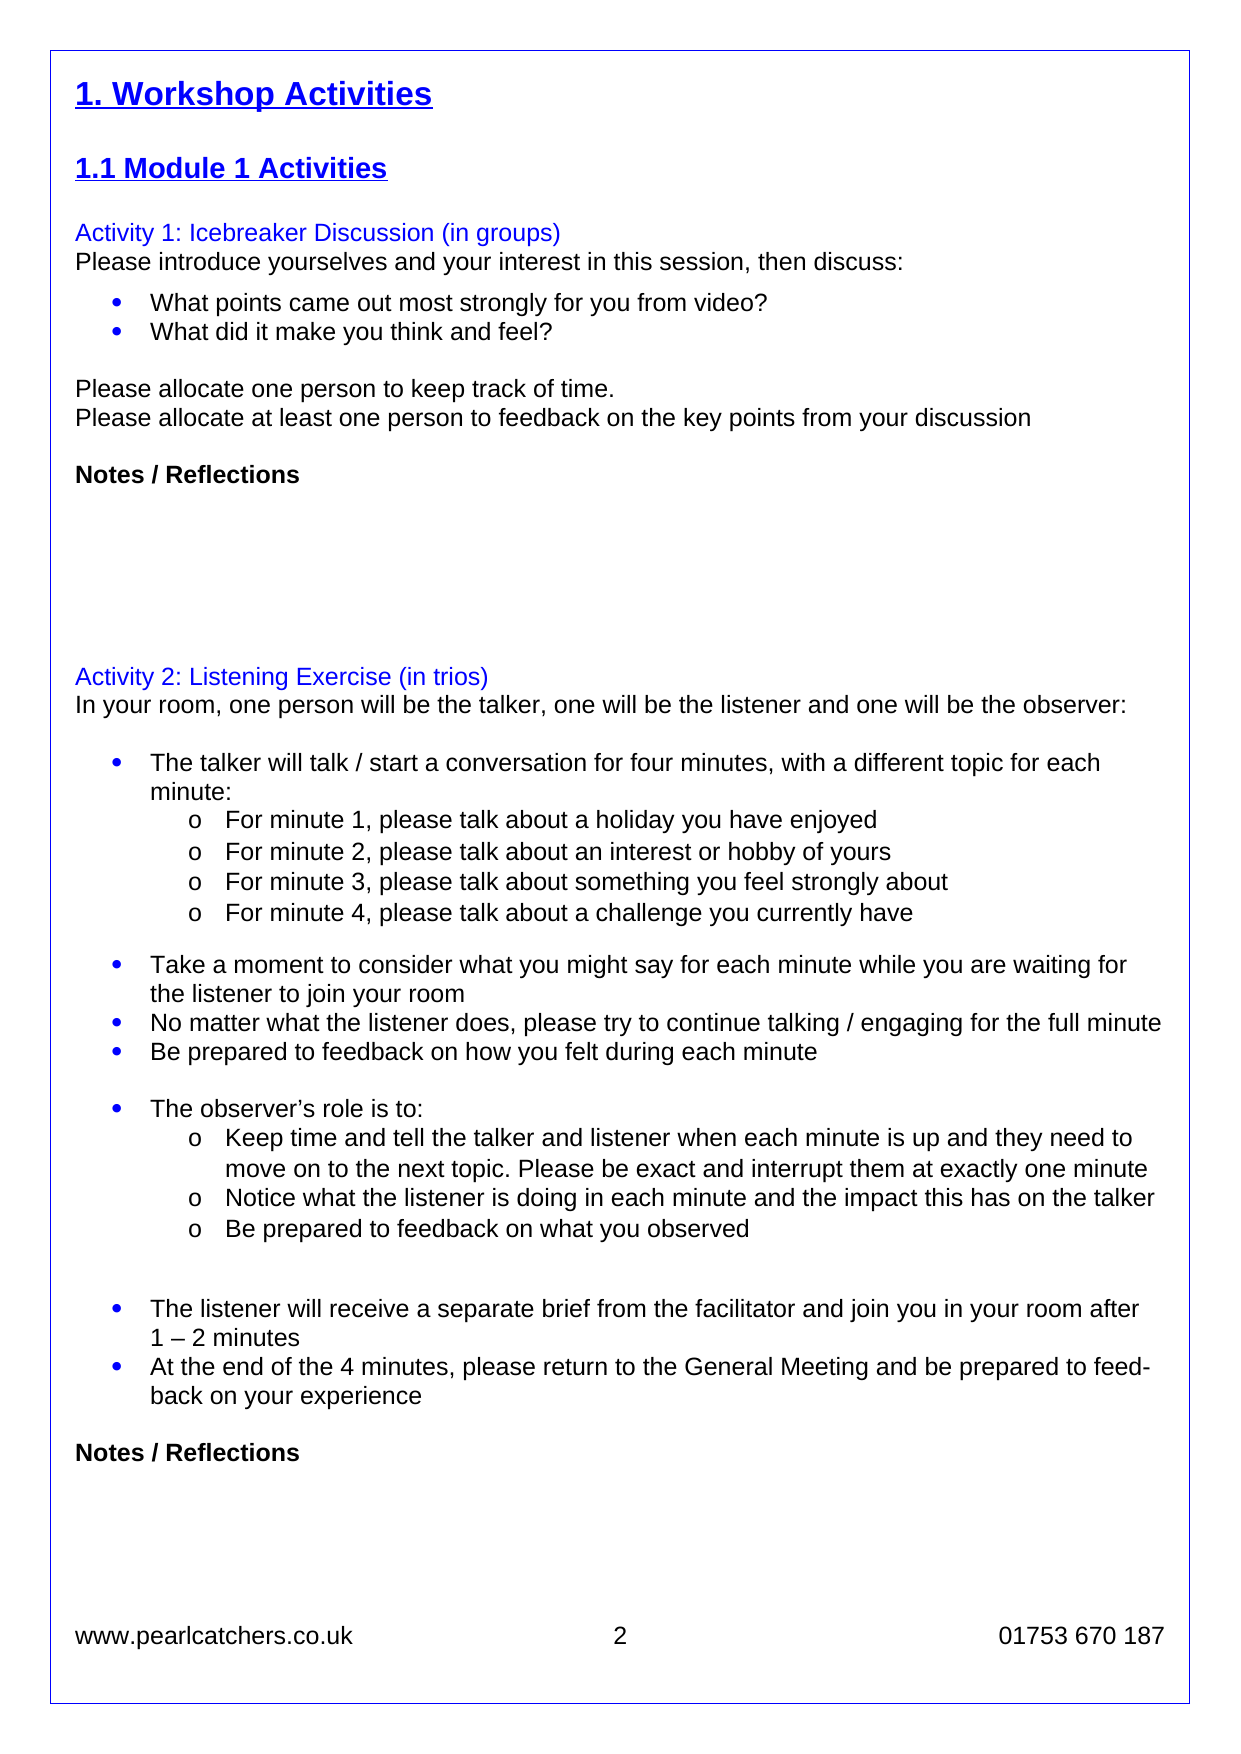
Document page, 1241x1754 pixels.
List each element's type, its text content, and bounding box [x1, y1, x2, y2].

list What points came out most strongly for you from video? [112, 288, 1165, 317]
list For minute 1, please talk about a holiday you have enjoyed [187, 806, 1165, 836]
text Please allocate at least one person to feedback on the key points from your discussion [75, 403, 1165, 432]
list The listener will receive a separate brief from the facilitator and join you in your room after 1 – 2 minutes [112, 1294, 1165, 1352]
list For minute 3, please talk about something you feel strongly about [187, 867, 1165, 898]
list What did it make you think and feel? [112, 317, 1165, 345]
list No matter what the listener does, please try to continue talking / engaging for the full minute [112, 1008, 1165, 1037]
list Be prepared to feedback on what you observed [187, 1214, 1165, 1244]
text Please allocate one person to keep track of time. [75, 374, 1165, 403]
text Notes / Reflections [75, 460, 1165, 489]
list The talker will talk / start a conversation for four minutes, with a different topic for each minute: [112, 748, 1165, 806]
list For minute 2, please talk about an interest or hobby of yours [187, 836, 1165, 867]
text Please introduce yourselves and your interest in this session, then discuss: [75, 246, 1165, 275]
list Notice what the listener is doing in each minute and the impact this has on the talker [187, 1183, 1165, 1214]
text Notes / Reflections [75, 1438, 1165, 1467]
text In your room, one person will be the talker, one will be the listener and one will be the observer: [75, 690, 1165, 719]
list At the end of the 4 minutes, please return to the General Meeting and be prepared to feed- back on your experience [112, 1352, 1165, 1409]
list The observer’s role is to: [112, 1094, 1165, 1123]
subtitle 1. Workshop Activities [75, 74, 1165, 112]
subtitle 1.1 Module 1 Activities [75, 151, 1165, 184]
list Keep time and tell the talker and listener when each minute is up and they need to move on to the next topic. Please be exact and interrupt them at exactly one minute [187, 1123, 1165, 1183]
list Take a moment to consider what you might say for each minute while you are waiting for the listener to join your room [112, 950, 1165, 1008]
list For minute 4, please talk about a challenge you currently have [187, 898, 1165, 929]
list Be prepared to feedback on how you felt during each minute [112, 1037, 1165, 1065]
subtitle Activity 1: Icebreaker Discussion (in groups) [75, 218, 1165, 246]
subtitle Activity 2: Listening Exercise (in trios) [75, 662, 1165, 690]
